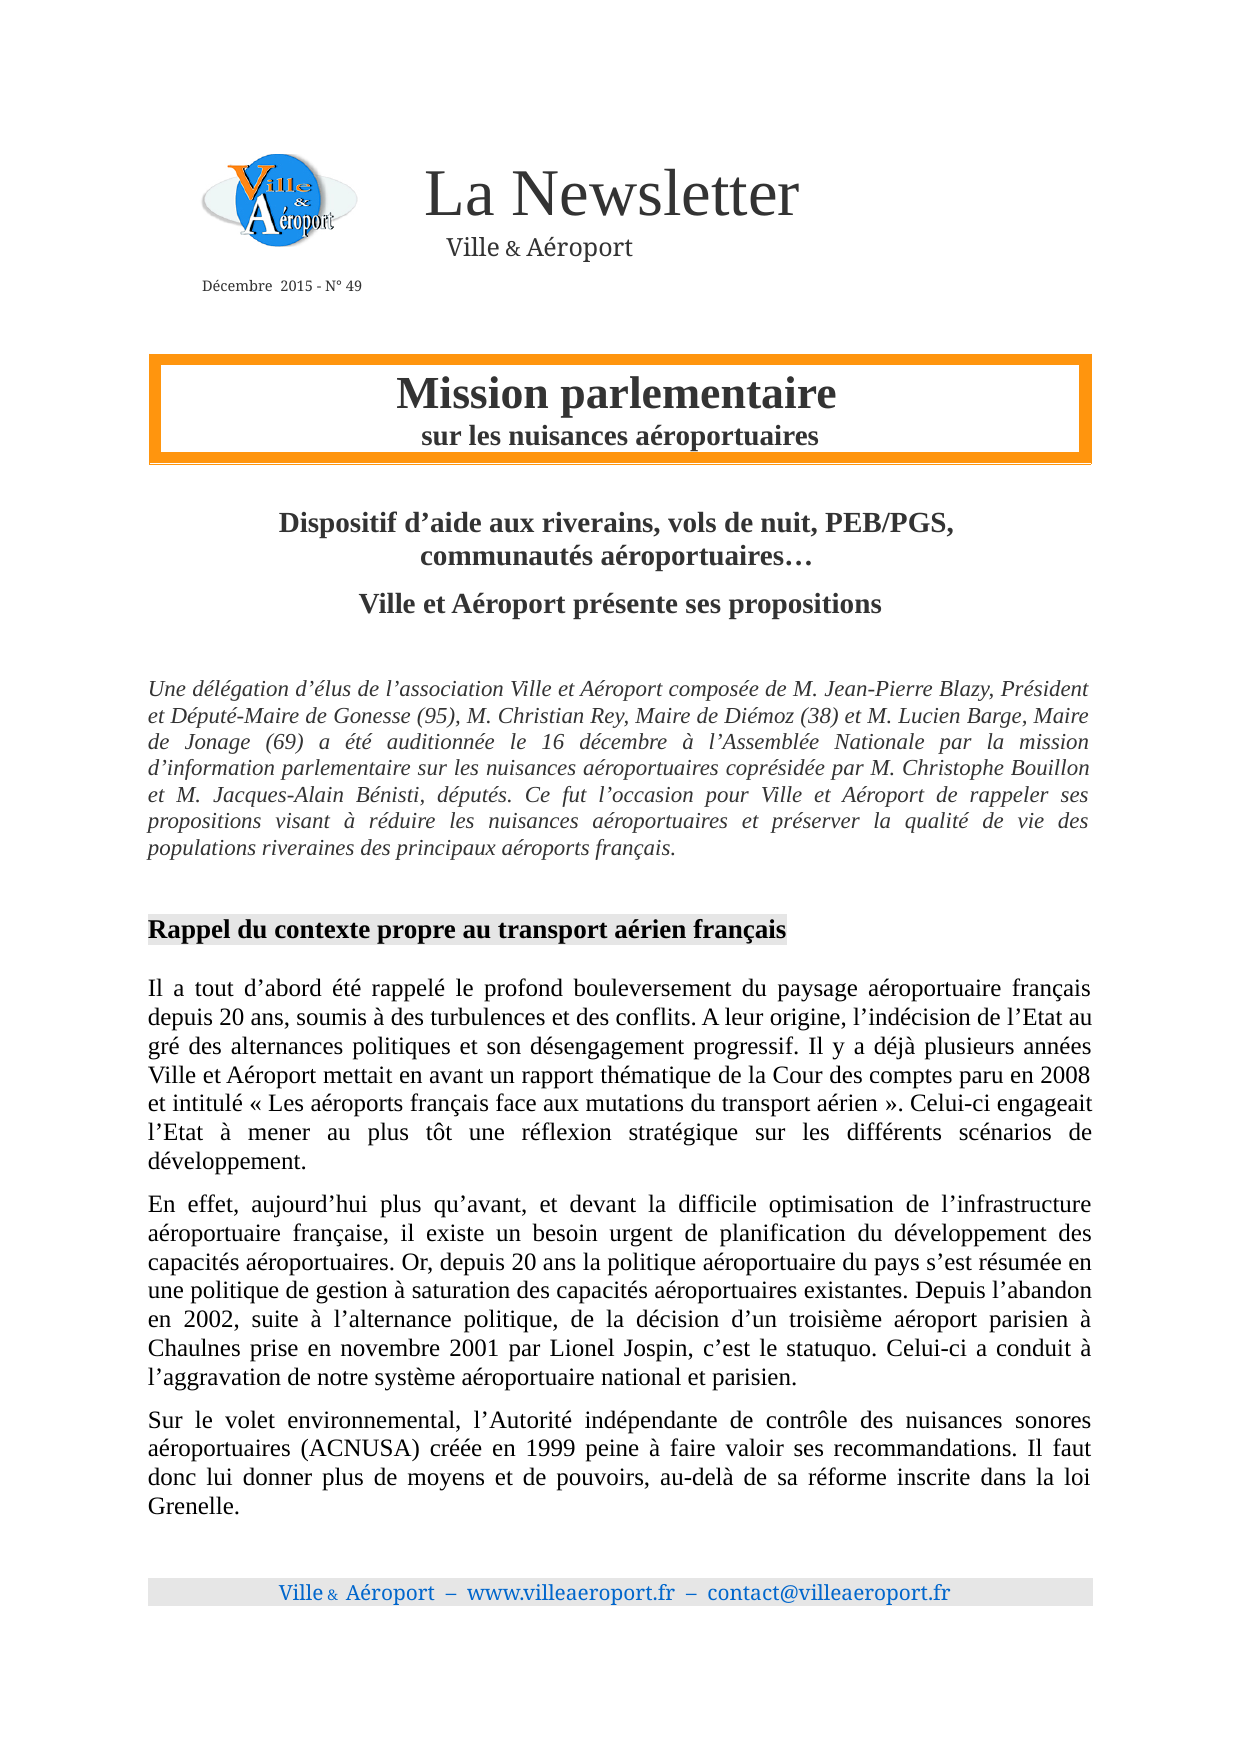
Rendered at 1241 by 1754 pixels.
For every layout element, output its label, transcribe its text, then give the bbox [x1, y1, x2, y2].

table_cell [369, 270, 1093, 301]
text Sur le volet environnemental, l’Autorité indépendante de contrôle des nuisances sonores aéroportuaires (ACNUSA) créée en 1999 peine à faire valoir ses recommandations. Il faut donc lui donner plus de moyens et de pouvoirs, au-delà de sa réforme inscrite dans la loi Grenelle. [148, 1405, 1093, 1520]
table_header La Newsletter Ville & Aéroport [369, 148, 1093, 270]
table_header [195, 148, 369, 270]
text Il a tout d’abord été rappelé le profond bouleversement du paysage aéroportuaire français depuis 20 ans, soumis à des turbulences et des conflits. A leur origine, l’indécision de l’Etat au gré des alternances politiques et son désengagement progressif. Il y a déjà plusieurs années Ville et Aéroport mettait en avant un rapport thématique de la Cour des comptes paru en 2008 et intitulé « Les aéroports français face aux mutations du transport aérien ». Celui-ci engageait l’Etat à mener au plus tôt une réflexion stratégique sur les différents scénarios de développement. [148, 973, 1093, 1175]
text En effet, aujourd’hui plus qu’avant, et devant la difficile optimisation de l’infrastructure aéroportuaire française, il existe un besoin urgent de planification du développement des capacités aéroportuaires. Or, depuis 20 ans la politique aéroportuaire du pays s’est résumée en une politique de gestion à saturation des capacités aéroportuaires existantes. Depuis l’abandon en 2002, suite à l’alternance politique, de la décision d’un troisième aéroport parisien à Chaulnes prise en novembre 2001 par Lionel Jospin, c’est le statuquo. Celui-ci a conduit à l’aggravation de notre système aéroportuaire national et parisien. [148, 1189, 1093, 1390]
picture [198, 154, 360, 247]
table_cell [148, 270, 195, 301]
text Dispositif d’aide aux riverains, vols de nuit, PEB/PGS, [148, 505, 1093, 538]
text communautés aéroportuaires… [148, 538, 1093, 572]
table_header Mission parlementaire sur les nuisances aéroportuaires [150, 355, 1091, 463]
table_header [148, 148, 195, 270]
text Une délégation d’élus de l’association Ville et Aéroport composée de M. Jean-Pierre Blazy, Président et Député-Maire de Gonesse (95), M. Christian Rey, Maire de Diémoz (38) et M. Lucien Barge, Maire de Jonage (69) a été auditionnée le 16 décembre à l’Assemblée Nationale par la mission d’information parlementaire sur les nuisances aéroportuaires coprésidée par M. Christophe Bouillon et M. Jacques-Alain Bénisti, députés. Ce fut l’occasion pour Ville et Aéroport de rappeler ses propositions visant à réduire les nuisances aéroportuaires et préserver la qualité de vie des populations riveraines des principaux aéroports français. [148, 675, 1093, 860]
table_cell Décembre 2015 - N° 49 [195, 270, 369, 301]
text Ville et Aéroport présente ses propositions [148, 586, 1093, 620]
text Rappel du contexte propre au transport aérien français [148, 914, 1093, 945]
